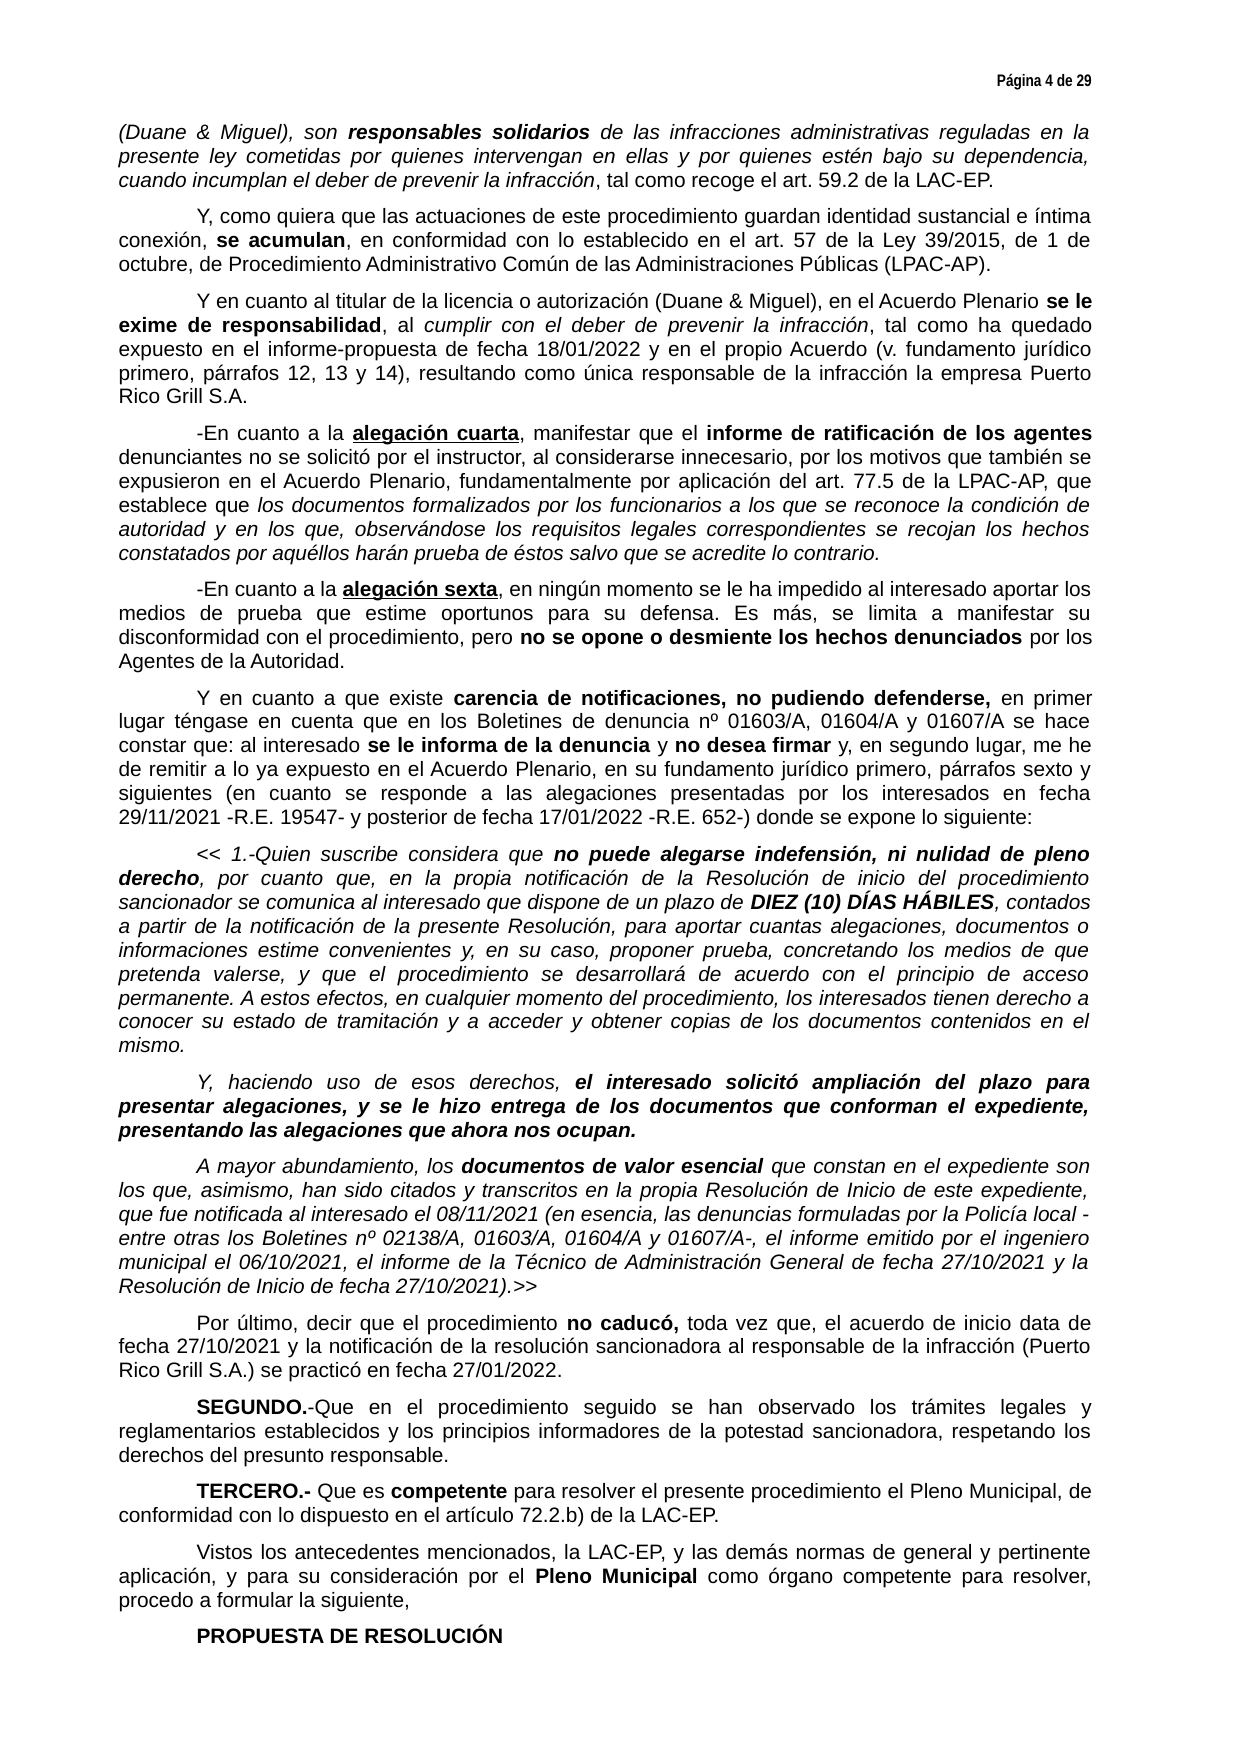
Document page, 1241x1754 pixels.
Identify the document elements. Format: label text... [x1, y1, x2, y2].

text TERCERO.- Que es competente para resolver el presente procedimiento el Pleno Municipal, de conformidad con lo dispuesto en el artículo 72.2.b) de la LAC-EP. [118, 1479, 1092, 1527]
text (Duane & Miguel), son responsables solidarios de las infracciones administrativas reguladas en la presente ley cometidas por quienes intervengan en ellas y por quienes estén bajo su dependencia, cuando incumplan el deber de prevenir la infracción, tal como recoge el art. 59.2 de la LAC-EP. [118, 120, 1092, 192]
text A mayor abundamiento, los documentos de valor esencial que constan en el expediente son los que, asimismo, han sido citados y transcritos en la propia Resolución de Inicio de este expediente, que fue notificada al interesado el 08/11/2021 (en esencia, las denuncias formuladas por la Policía local -entre otras los Boletines nº 02138/A, 01603/A, 01604/A y 01607/A-, el informe emitido por el ingeniero municipal el 06/10/2021, el informe de la Técnico de Administración General de fecha 27/10/2021 y la Resolución de Inicio de fecha 27/10/2021).>> [118, 1154, 1092, 1298]
text SEGUNDO.-Que en el procedimiento seguido se han observado los trámites legales y reglamentarios establecidos y los principios informadores de la potestad sancionadora, respetando los derechos del presunto responsable. [118, 1395, 1092, 1467]
text -En cuanto a la alegación cuarta, manifestar que el informe de ratificación de los agentes denunciantes no se solicitó por el instructor, al considerarse innecesario, por los motivos que también se expusieron en el Acuerdo Plenario, fundamentalmente por aplicación del art. 77.5 de la LPAC-AP, que establece que los documentos formalizados por los funcionarios a los que se reconoce la condición de autoridad y en los que, observándose los requisitos legales correspondientes se recojan los hechos constatados por aquéllos harán prueba de éstos salvo que se acredite lo contrario. [118, 421, 1092, 564]
text << 1.-Quien suscribe considera que no puede alegarse indefensión, ni nulidad de pleno derecho, por cuanto que, en la propia notificación de la Resolución de inicio del procedimiento sancionador se comunica al interesado que dispone de un plazo de DIEZ (10) DÍAS HÁBILES, contados a partir de la notificación de la presente Resolución, para aportar cuantas alegaciones, documentos o informaciones estime convenientes y, en su caso, proponer prueba, concretando los medios de que pretenda valerse, y que el procedimiento se desarrollará de acuerdo con el principio de acceso permanente. A estos efectos, en cualquier momento del procedimiento, los interesados tienen derecho a conocer su estado de tramitación y a acceder y obtener copias de los documentos contenidos en el mismo. [118, 842, 1092, 1057]
text Por último, decir que el procedimiento no caducó, toda vez que, el acuerdo de inicio data de fecha 27/10/2021 y la notificación de la resolución sancionadora al responsable de la infracción (Puerto Rico Grill S.A.) se practicó en fecha 27/01/2022. [118, 1310, 1092, 1382]
text Y, como quiera que las actuaciones de este procedimiento guardan identidad sustancial e íntima conexión, se acumulan, en conformidad con lo establecido en el art. 57 de la Ley 39/2015, de 1 de octubre, de Procedimiento Administrativo Común de las Administraciones Públicas (LPAC-AP). [118, 204, 1092, 276]
text Y en cuanto a que existe carencia de notificaciones, no pudiendo defenderse, en primer lugar téngase en cuenta que en los Boletines de denuncia nº 01603/A, 01604/A y 01607/A se hace constar que: al interesado se le informa de la denuncia y no desea firmar y, en segundo lugar, me he de remitir a lo ya expuesto en el Acuerdo Plenario, en su fundamento jurídico primero, párrafos sexto y siguientes (en cuanto se responde a las alegaciones presentadas por los interesados en fecha 29/11/2021 -R.E. 19547- y posterior de fecha 17/01/2022 -R.E. 652-) donde se expone lo siguiente: [118, 685, 1092, 829]
text -En cuanto a la alegación sexta, en ningún momento se le ha impedido al interesado aportar los medios de prueba que estime oportunos para su defensa. Es más, se limita a manifestar su disconformidad con el procedimiento, pero no se opone o desmiente los hechos denunciados por los Agentes de la Autoridad. [118, 577, 1092, 673]
text PROPUESTA DE RESOLUCIÓN [118, 1624, 1092, 1648]
text Vistos los antecedentes mencionados, la LAC-EP, y las demás normas de general y pertinente aplicación, y para su consideración por el Pleno Municipal como órgano competente para resolver, procedo a formular la siguiente, [118, 1539, 1092, 1611]
text Y, haciendo uso de esos derechos, el interesado solicitó ampliación del plazo para presentar alegaciones, y se le hizo entrega de los documentos que conforman el expediente, presentando las alegaciones que ahora nos ocupan. [118, 1070, 1092, 1142]
text Y en cuanto al titular de la licencia o autorización (Duane & Miguel), en el Acuerdo Plenario se le exime de responsabilidad, al cumplir con el deber de prevenir la infracción, tal como ha quedado expuesto en el informe-propuesta de fecha 18/01/2022 y en el propio Acuerdo (v. fundamento jurídico primero, párrafos 12, 13 y 14), resultando como única responsable de la infracción la empresa Puerto Rico Grill S.A. [118, 288, 1092, 408]
